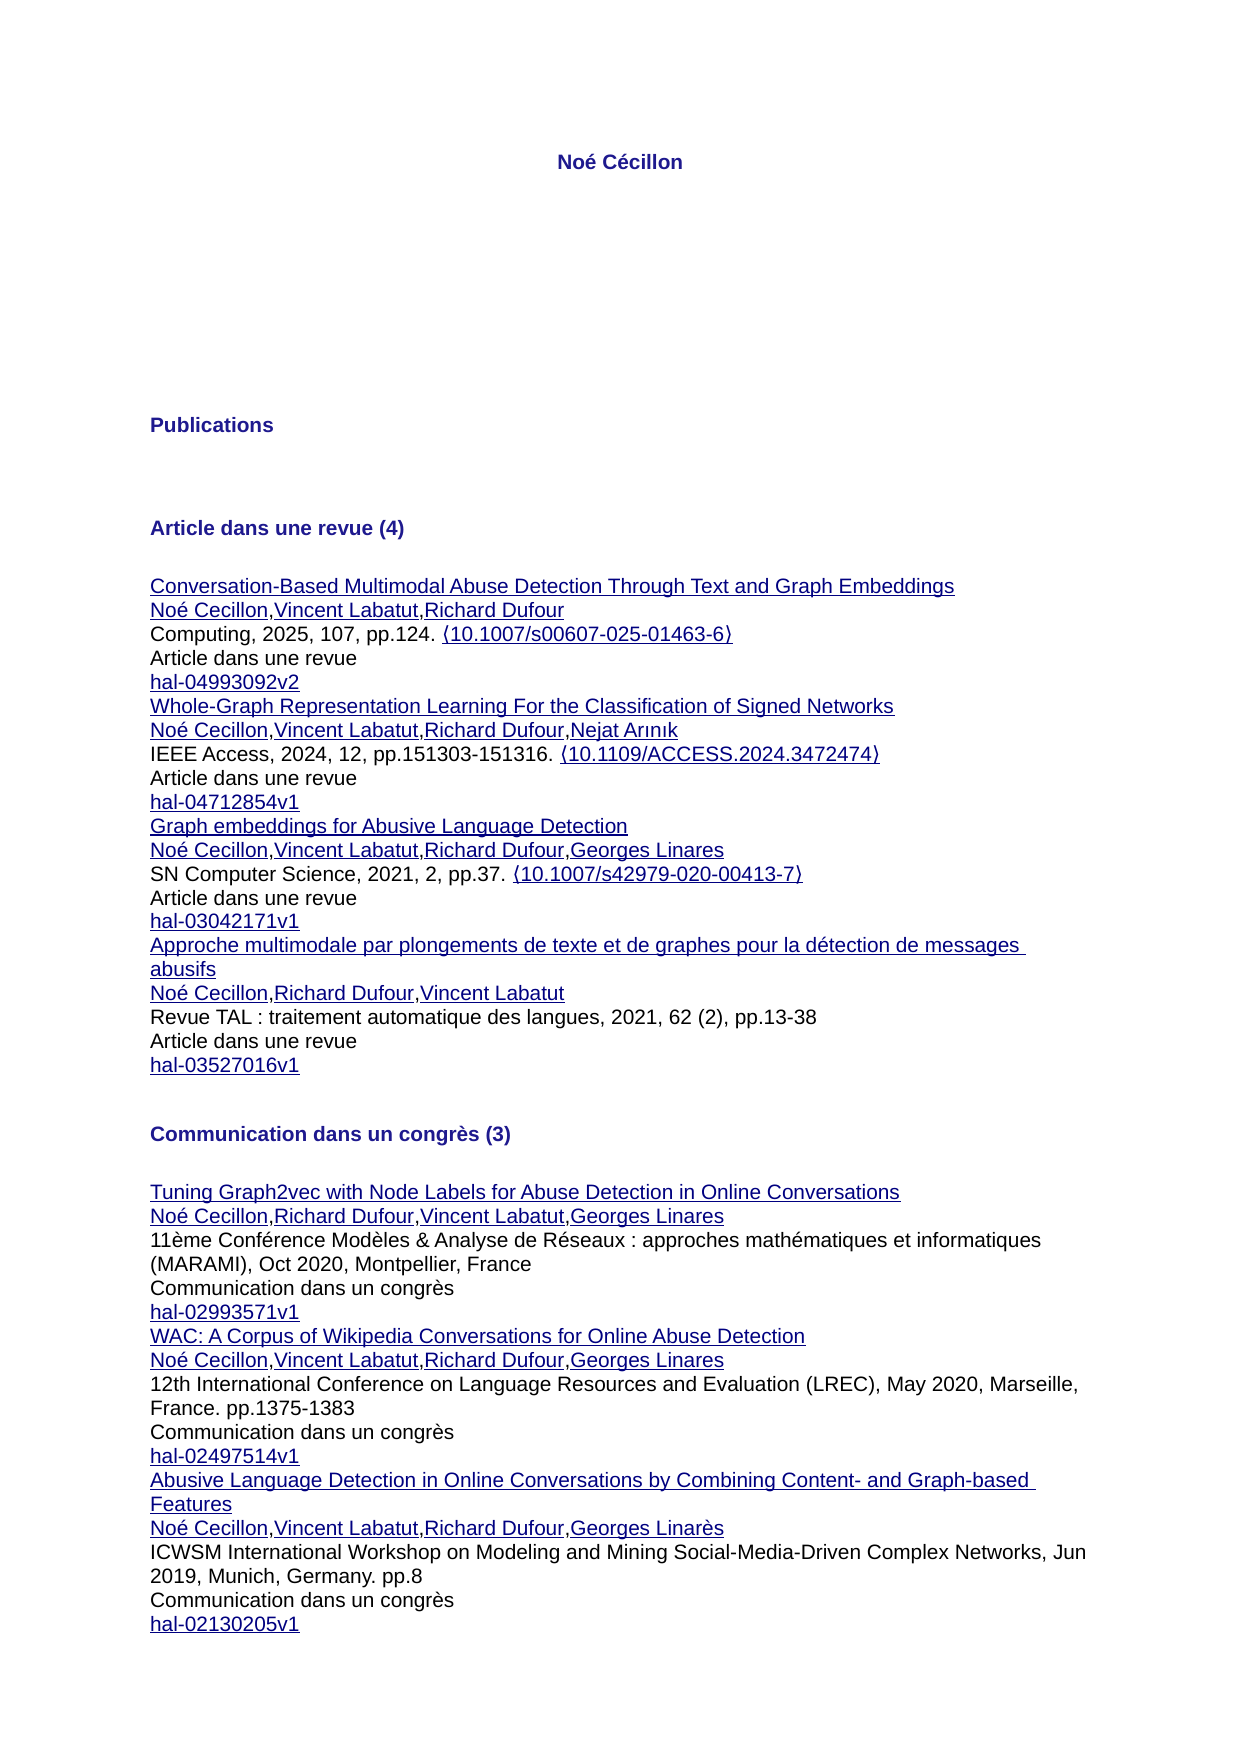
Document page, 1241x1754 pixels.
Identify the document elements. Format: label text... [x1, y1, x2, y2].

subtitle Noé Cécillon [150, 150, 1090, 174]
table_cell Abusive Language Detection in Online Conversations by Combining Content- and Graph-based Features Noé Cecillon,Vincent Labatut,Richard Dufour,Georges Linarès ICWSM International Workshop on Modeling and Mining Social-Media-Driven Complex Networks, Jun 2019, Munich, Germany. pp.8 Communication dans un congrès hal-02130205v1 [150, 1468, 1090, 1635]
subtitle Publications [150, 412, 1090, 436]
table_cell Whole-Graph Representation Learning For the Classification of Signed Networks Noé Cecillon,Vincent Labatut,Richard Dufour,Nejat Arınık IEEE Access, 2024, 12, pp.151303-151316. ⟨10.1109/ACCESS.2024.3472474⟩ Article dans une revue hal-04712854v1 [150, 694, 1090, 813]
table_cell Graph embeddings for Abusive Language Detection Noé Cecillon,Vincent Labatut,Richard Dufour,Georges Linares SN Computer Science, 2021, 2, pp.37. ⟨10.1007/s42979-020-00413-7⟩ Article dans une revue hal-03042171v1 [150, 814, 1090, 933]
table_cell WAC: A Corpus of Wikipedia Conversations for Online Abuse Detection Noé Cecillon,Vincent Labatut,Richard Dufour,Georges Linares 12th International Conference on Language Resources and Evaluation (LREC), May 2020, Marseille, France. pp.1375-1383 Communication dans un congrès hal-02497514v1 [150, 1324, 1090, 1468]
table_header Tuning Graph2vec with Node Labels for Abuse Detection in Online Conversations Noé Cecillon,Richard Dufour,Vincent Labatut,Georges Linares 11ème Conférence Modèles & Analyse de Réseaux : approches mathématiques et informatiques (MARAMI), Oct 2020, Montpellier, France Communication dans un congrès hal-02993571v1 [150, 1180, 1090, 1324]
table_header Conversation-Based Multimodal Abuse Detection Through Text and Graph Embeddings Noé Cecillon,Vincent Labatut,Richard Dufour Computing, 2025, 107, pp.124. ⟨10.1007/s00607-025-01463-6⟩ Article dans une revue hal-04993092v2 [150, 574, 1090, 694]
subtitle Communication dans un congrès (3) [150, 1122, 1090, 1146]
table_cell Approche multimodale par plongements de texte et de graphes pour la détection de messages abusifs Noé Cecillon,Richard Dufour,Vincent Labatut Revue TAL : traitement automatique des langues, 2021, 62 (2), pp.13-38 Article dans une revue hal-03527016v1 [150, 933, 1090, 1077]
subtitle Article dans une revue (4) [150, 516, 1090, 539]
